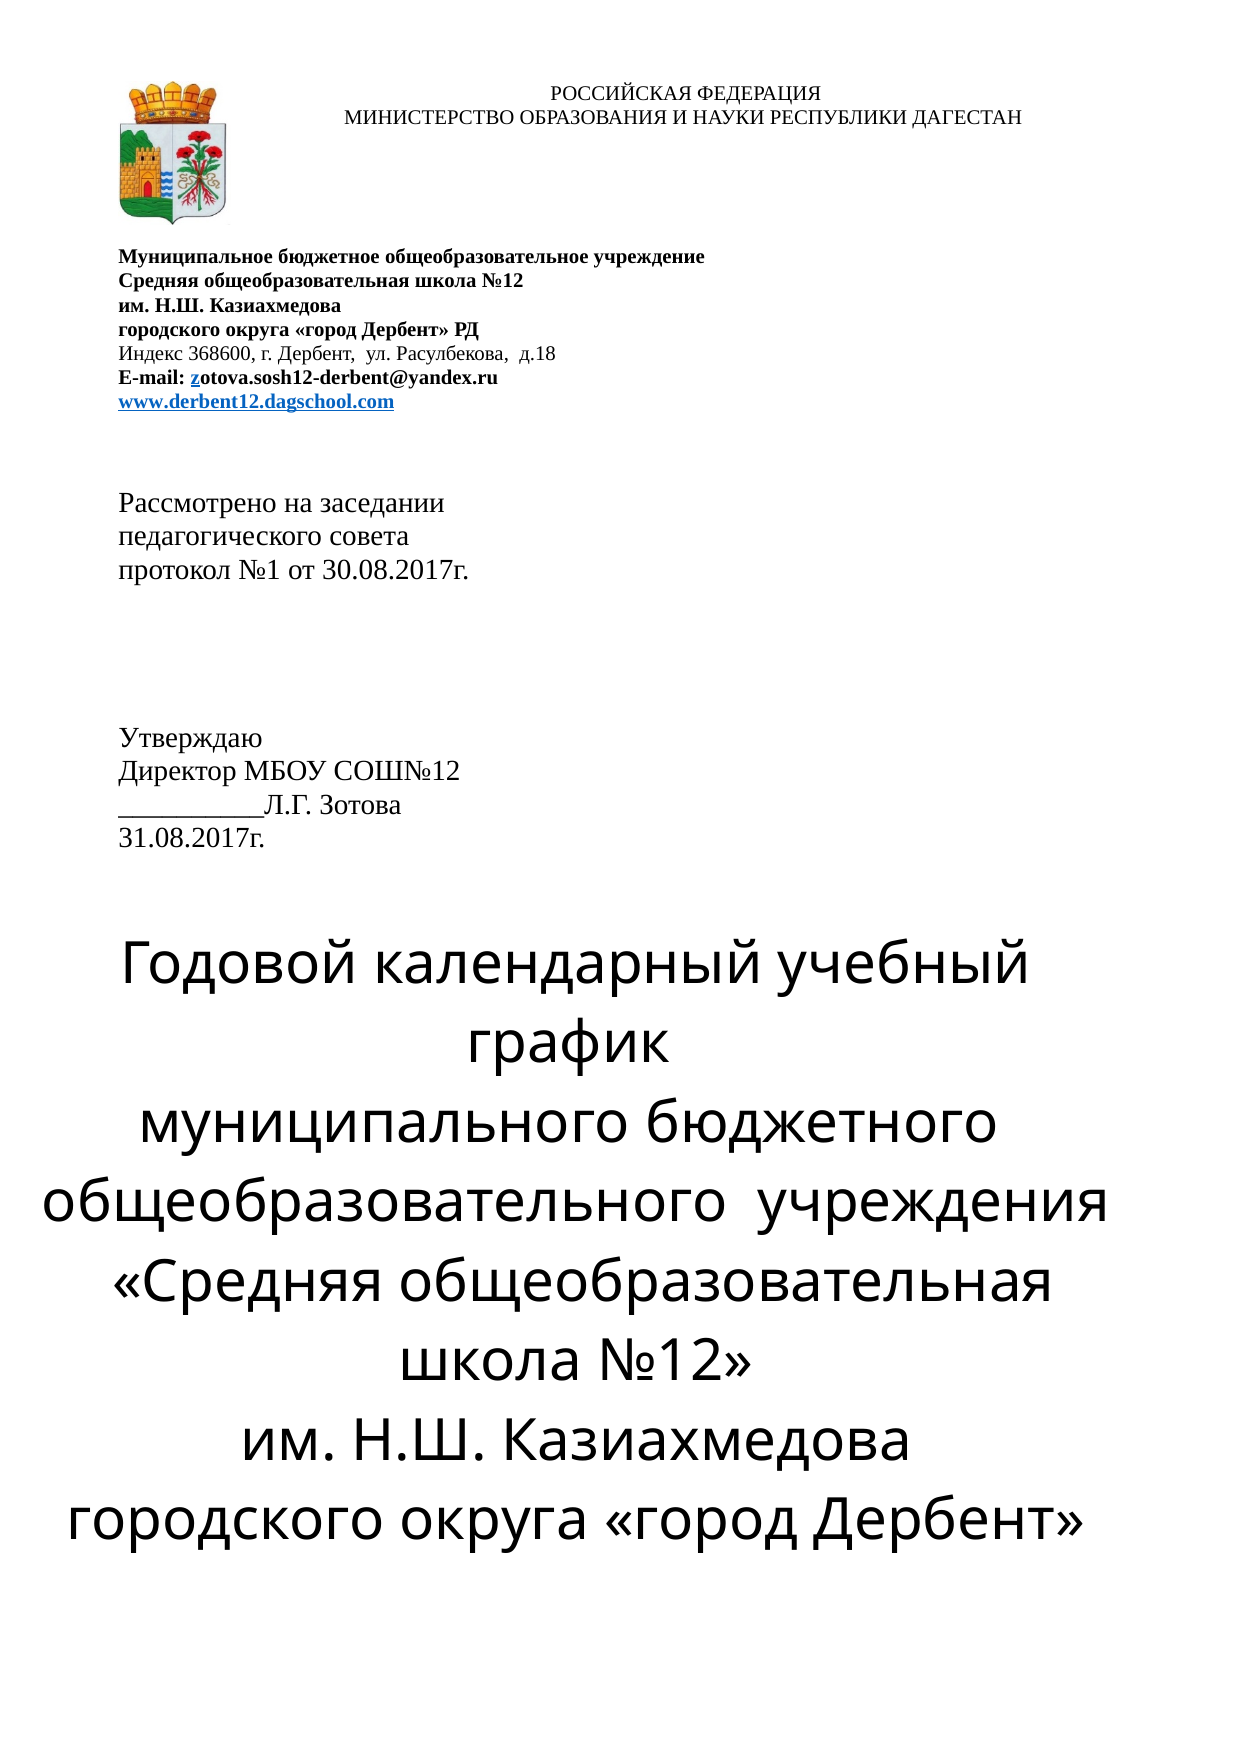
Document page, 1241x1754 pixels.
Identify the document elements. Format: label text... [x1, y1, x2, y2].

text 31.08.2017г. [118, 820, 1122, 854]
picture [118, 81, 231, 225]
text Директор МБОУ СОШ№12 [118, 753, 1122, 787]
text городского округа «город Дербент» РД [118, 317, 1122, 341]
text им. Н.Ш. Казиахмедова [29, 1398, 1122, 1477]
text Годовой календарный учебный график [29, 921, 1122, 1080]
text Индекс 368600, г. Дербент, ул. Расулбекова, д.18 [118, 341, 1122, 365]
text городского округа «город Дербент» [29, 1477, 1122, 1557]
text Средняя общеобразовательная школа №12 [118, 268, 1122, 292]
text E-mail: zotova.sosh12-derbent@yandex.ru [118, 365, 1122, 389]
text педагогического совета [118, 518, 1122, 552]
text www.derbent12.dagschool.com [118, 389, 1122, 413]
text МИНИСТЕРСТВО ОБРАЗОВАНИЯ И НАУКИ РЕСПУБЛИКИ ДАГЕСТАН [231, 105, 1122, 158]
text «Средняя общеобразовательная школа №12» [29, 1239, 1122, 1398]
text общеобразовательного учреждения [29, 1159, 1122, 1239]
text РОССИЙСКАЯ ФЕДЕРАЦИЯ [231, 81, 1122, 105]
text __________Л.Г. Зотова [118, 787, 1122, 820]
text Муниципальное бюджетное общеобразовательное учреждение [118, 244, 1122, 268]
text протокол №1 от 30.08.2017г. [118, 552, 1122, 586]
text Рассмотрено на заседании [118, 485, 1122, 518]
text Утверждаю [118, 720, 1122, 753]
text муниципального бюджетного [29, 1080, 1122, 1159]
text им. Н.Ш. Казиахмедова [118, 292, 1122, 317]
